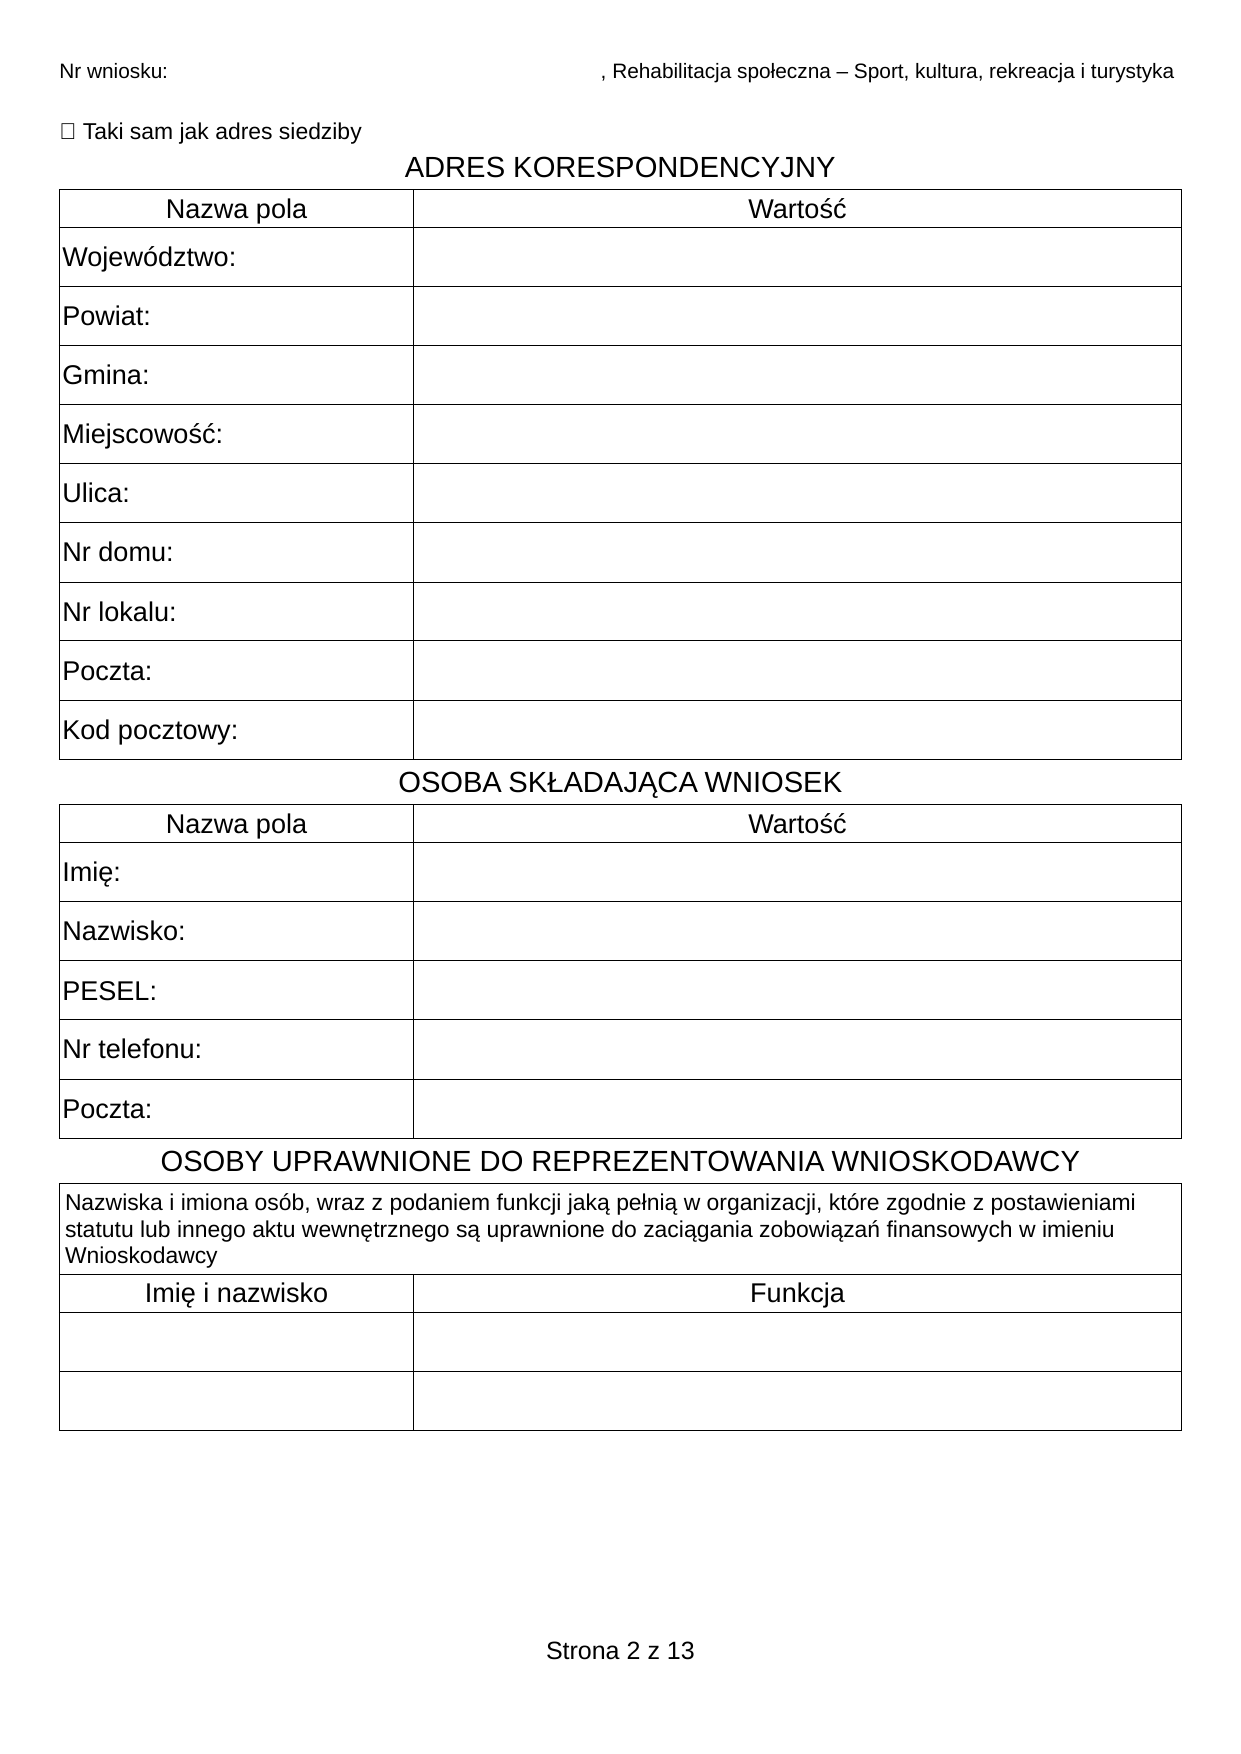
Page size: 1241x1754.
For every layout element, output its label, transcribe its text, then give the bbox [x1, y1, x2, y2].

table_cell [414, 346, 1181, 404]
table_cell [414, 1313, 1181, 1371]
table_cell [414, 961, 1181, 1019]
table_cell Nazwiska i imiona osób, wraz z podaniem funkcji jaką pełnią w organizacji, które zgodnie z postawieniami statutu lub innego aktu wewnętrznego są uprawnione do zaciągania zobowiązań finansowych w imieniu Wnioskodawcy [60, 1184, 1181, 1274]
table_cell Poczta: [60, 641, 413, 699]
table_cell Kod pocztowy: [60, 701, 413, 758]
table_cell Województwo: [60, 228, 413, 286]
table_cell [414, 287, 1181, 345]
table_cell Wartość [414, 805, 1181, 842]
table_cell Gmina: [60, 346, 413, 404]
table_cell OSOBY UPRAWNIONE DO REPREZENTOWANIA WNIOSKODAWCY [59, 1139, 1181, 1183]
table_header ADRES KORESPONDENCYJNY [59, 144, 1181, 189]
table_cell [414, 1020, 1181, 1078]
table_cell Nr telefonu: [60, 1020, 413, 1078]
table_cell Miejscowość: [60, 405, 413, 463]
table_cell Imię: [60, 843, 413, 901]
text  Taki sam jak adres siedziby [59, 118, 1181, 144]
table_cell Ulica: [60, 464, 413, 522]
table_cell Poczta: [60, 1080, 413, 1137]
table_cell Nazwa pola [60, 190, 413, 227]
table_cell [414, 405, 1181, 463]
table_cell Powiat: [60, 287, 413, 345]
table_cell Wartość [414, 190, 1181, 227]
table_cell Nr lokalu: [60, 583, 413, 640]
table_cell Nazwisko: [60, 902, 413, 960]
table_cell [414, 902, 1181, 960]
table_cell [414, 228, 1181, 286]
table_cell [414, 583, 1181, 640]
table_cell [60, 1313, 413, 1371]
table_cell [414, 464, 1181, 522]
table_cell OSOBA SKŁADAJĄCA WNIOSEK [59, 760, 1181, 804]
table_cell [60, 1372, 413, 1430]
table_cell Imię i nazwisko [60, 1275, 413, 1312]
table_cell [414, 701, 1181, 758]
table_cell Funkcja [414, 1275, 1181, 1312]
table_cell PESEL: [60, 961, 413, 1019]
table_cell [414, 843, 1181, 901]
table_cell Nazwa pola [60, 805, 413, 842]
table_cell Nr domu: [60, 523, 413, 581]
table_cell [414, 523, 1181, 581]
table_cell [414, 641, 1181, 699]
table_cell [414, 1372, 1181, 1430]
table_cell [414, 1080, 1181, 1137]
